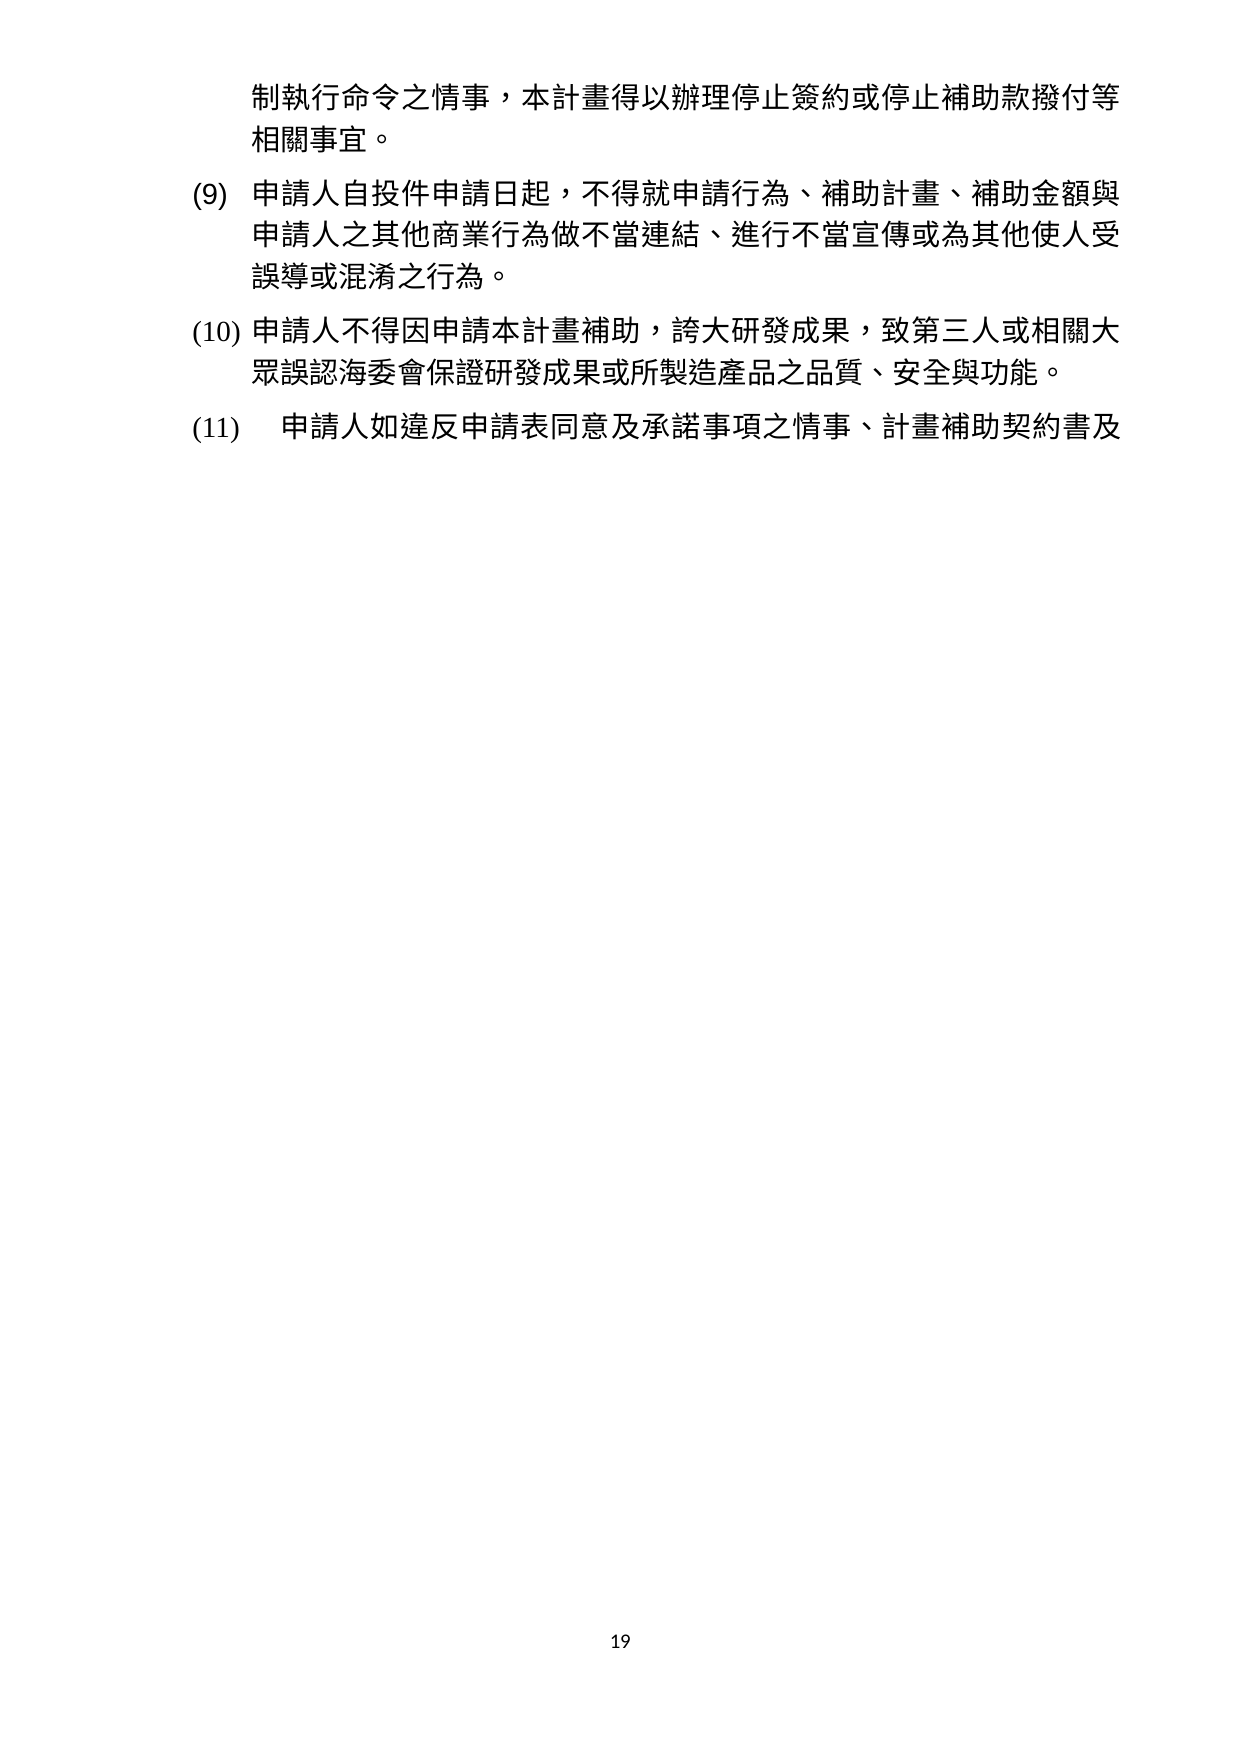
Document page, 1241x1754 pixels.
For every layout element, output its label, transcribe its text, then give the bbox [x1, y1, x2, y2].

list 申請人自投件申請日起，不得就申請行為、補助計畫、補助金額與申請人之其他商業行為做不當連結、進行不當宣傳或為其他使人受誤導或混淆之行為。 [192, 171, 1122, 296]
list 申請人如違反申請表同意及承諾事項之情事、計畫補助契約書及 [192, 404, 1122, 446]
list 制執行命令之情事，本計畫得以辦理停止簽約或停止補助款撥付等相關事宜。 [192, 75, 1122, 158]
list 申請人不得因申請本計畫補助，誇大研發成果，致第三人或相關大眾誤認海委會保證研發成果或所製造產品之品質、安全與功能。 [192, 308, 1122, 392]
